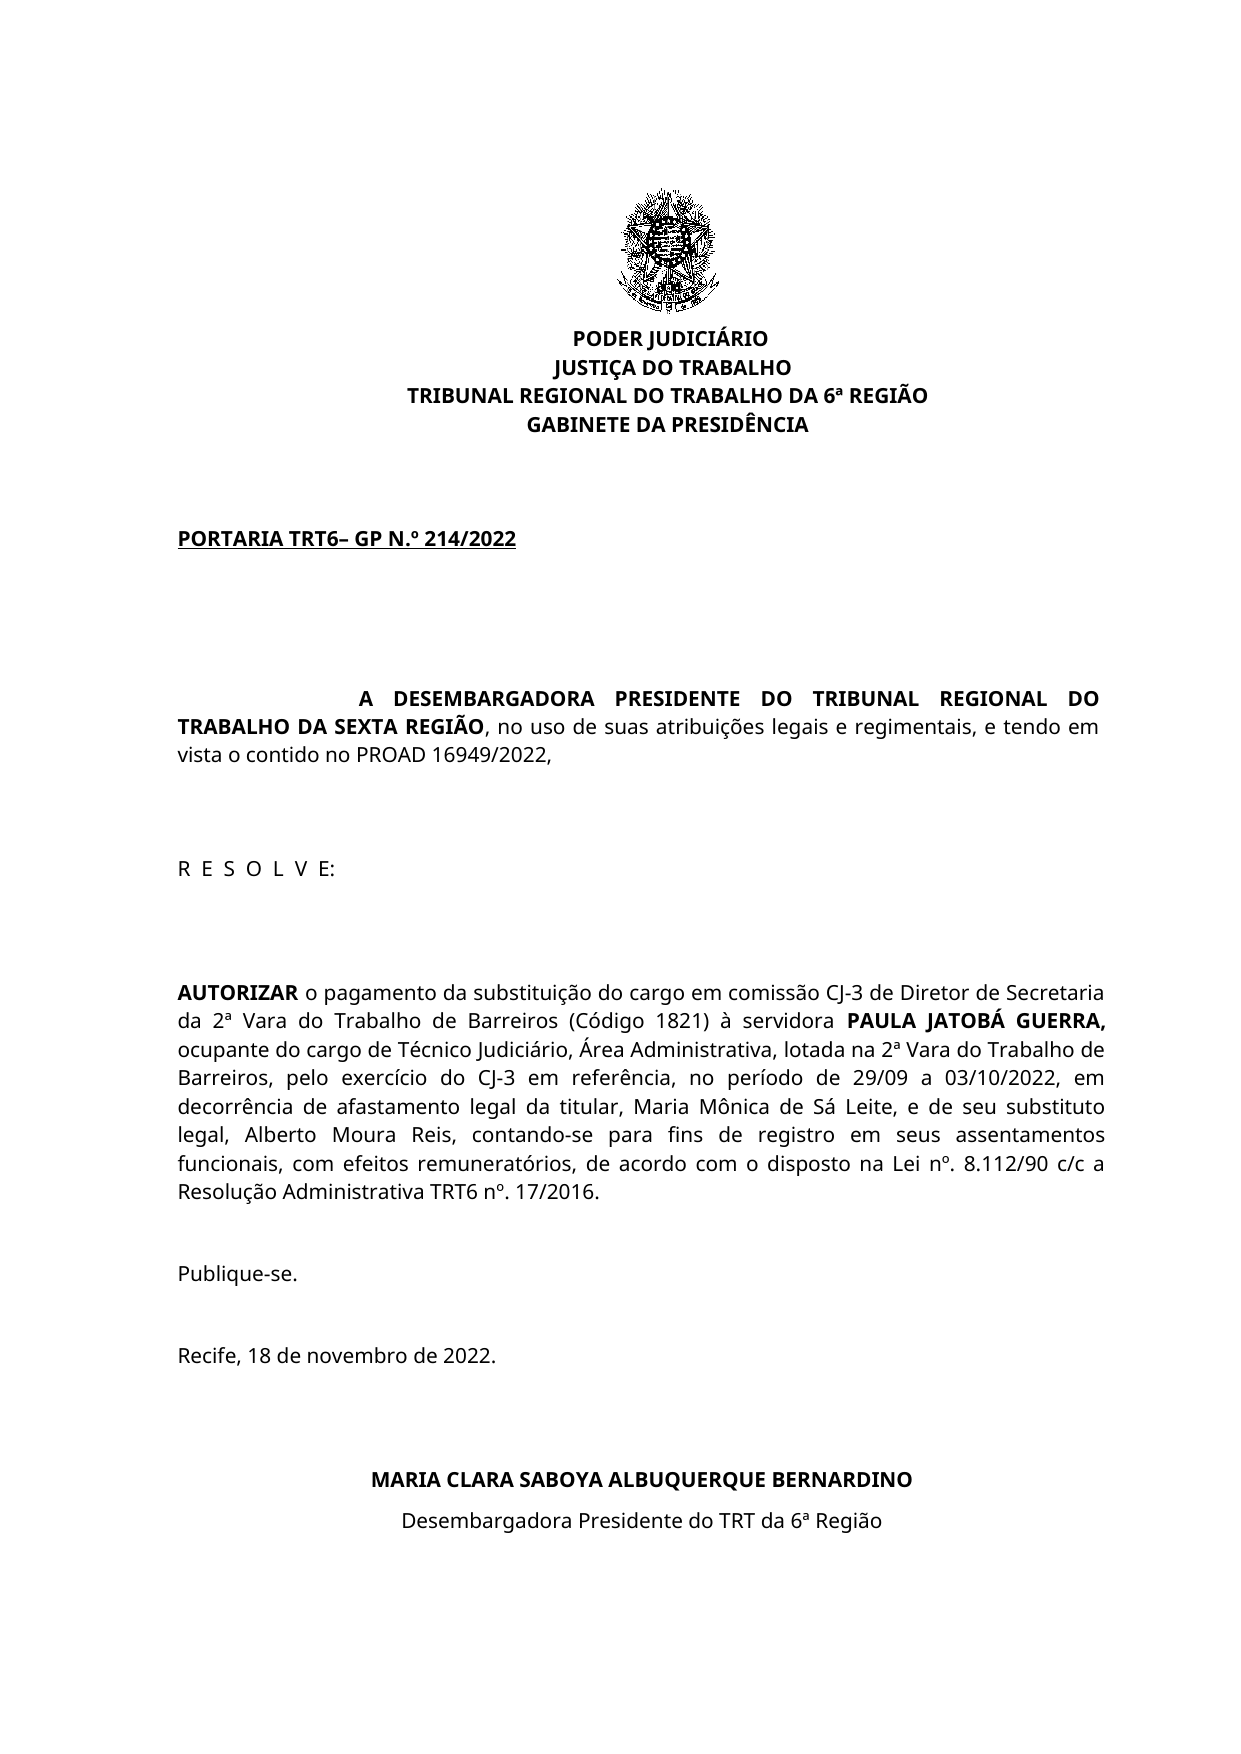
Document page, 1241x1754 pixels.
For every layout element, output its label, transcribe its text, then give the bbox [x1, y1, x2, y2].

text R E S O L V E: [177, 854, 1106, 883]
text GABINETE DA PRESIDÊNCIA [177, 410, 1158, 438]
text PORTARIA TRT6– GP N.º 214/2022 [177, 524, 1106, 552]
text PODER JUDICIÁRIO [177, 324, 1158, 353]
text Publique-se. [177, 1259, 1106, 1288]
text MARIA CLARA SABOYA ALBUQUERQUE BERNARDINO [177, 1465, 1106, 1493]
text JUSTIÇA DO TRABALHO [177, 353, 1158, 381]
text TRIBUNAL REGIONAL DO TRABALHO DA 6ª REGIÃO [177, 381, 1158, 410]
text Desembargadora Presidente do TRT da 6ª Região [177, 1506, 1106, 1534]
text A DESEMBARGADORA PRESIDENTE DO TRIBUNAL REGIONAL DO TRABALHO DA SEXTA REGIÃO, no uso de suas atribuições legais e regimentais, e tendo em vista o contido no PROAD 16949/2022, [177, 684, 1100, 769]
text Recife, 18 de novembro de 2022. [177, 1341, 1106, 1370]
text AUTORIZAR o pagamento da substituição do cargo em comissão CJ-3 de Diretor de Secretaria da 2ª Vara do Trabalho de Barreiros (Código 1821) à servidora PAULA JATOBÁ GUERRA, ocupante do cargo de Técnico Judiciário, Área Administrativa, lotada na 2ª Vara do Trabalho de Barreiros, pelo exercício do CJ-3 em referência, no período de 29/09 a 03/10/2022, em decorrência de afastamento legal da titular, Maria Mônica de Sá Leite, e de seu substituto legal, Alberto Moura Reis, contando-se para fins de registro em seus assentamentos funcionais, com efeitos remuneratórios, de acordo com o disposto na Lei nº. 8.112/90 c/c a Resolução Administrativa TRT6 nº. 17/2016. [177, 978, 1106, 1206]
